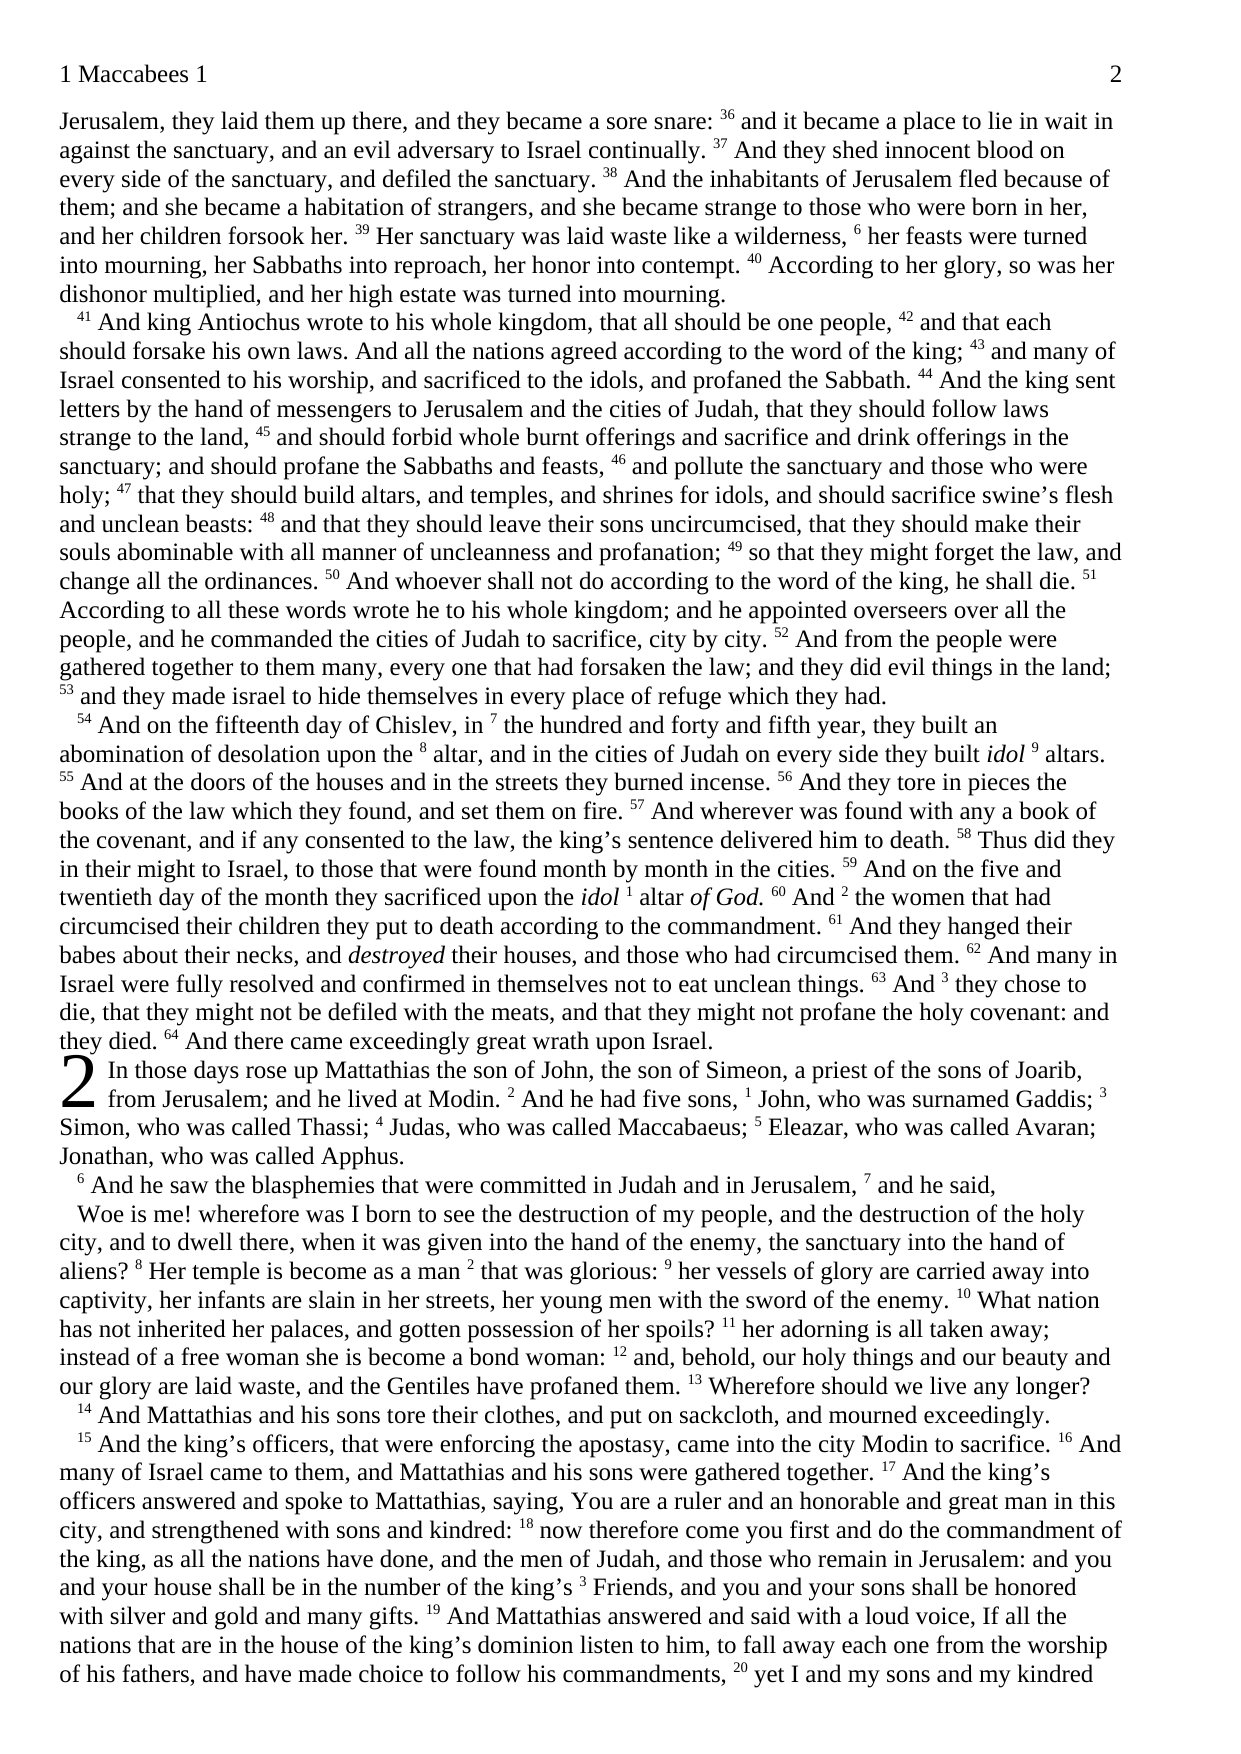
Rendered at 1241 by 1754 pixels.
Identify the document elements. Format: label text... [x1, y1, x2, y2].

text 41 And king Antiochus wrote to his whole kingdom, that all should be one people, 42 and that each should forsake his own laws. And all the nations agreed according to the word of the king; 43 and many of Israel consented to his worship, and sacrificed to the idols, and profaned the Sabbath. 44 And the king sent letters by the hand of messengers to Jerusalem and the cities of Judah, that they should follow laws strange to the land, 45 and should forbid whole burnt offerings and sacrifice and drink offerings in the sanctuary; and should profane the Sabbaths and feasts, 46 and pollute the sanctuary and those who were holy; 47 that they should build altars, and temples, and shrines for idols, and should sacrifice swine’s flesh and unclean beasts: 48 and that they should leave their sons uncircumcised, that they should make their souls abominable with all manner of uncleanness and profanation; 49 so that they might forget the law, and change all the ordinances. 50 And whoever shall not do according to the word of the king, he shall die. 51 According to all these words wrote he to his whole kingdom; and he appointed overseers over all the people, and he commanded the cities of Judah to sacrifice, city by city. 52 And from the people were gathered together to them many, every one that had forsaken the law; and they did evil things in the land; 53 and they made israel to hide themselves in every place of refuge which they had. [59, 307, 1122, 710]
text 54 And on the fifteenth day of Chislev, in 7 the hundred and forty and fifth year, they built an abomination of desolation upon the 8 altar, and in the cities of Judah on every side they built idol 9 altars. 55 And at the doors of the houses and in the streets they burned incense. 56 And they tore in pieces the books of the law which they found, and set them on fire. 57 And wherever was found with any a book of the covenant, and if any consented to the law, the king’s sentence delivered him to death. 58 Thus did they in their might to Israel, to those that were found month by month in the cities. 59 And on the five and twentieth day of the month they sacrificed upon the idol 1 altar of God. 60 And 2 the women that had circumcised their children they put to death according to the commandment. 61 And they hanged their babes about their necks, and destroyed their houses, and those who had circumcised them. 62 And many in Israel were fully resolved and confirmed in themselves not to eat unclean things. 63 And 3 they chose to die, that they might not be defiled with the meats, and that they might not profane the holy covenant: and they died. 64 And there came exceedingly great wrath upon Israel. [59, 710, 1122, 1055]
text Jerusalem, they laid them up there, and they became a sore snare: 36 and it became a place to lie in wait in against the sanctuary, and an evil adversary to Israel continually. 37 And they shed innocent blood on every side of the sanctuary, and defiled the sanctuary. 38 And the inhabitants of Jerusalem fled because of them; and she became a habitation of strangers, and she became strange to those who were born in her, and her children forsook her. 39 Her sanctuary was laid waste like a wilderness, 6 her feasts were turned into mourning, her Sabbaths into reproach, her honor into contempt. 40 According to her glory, so was her dishonor multiplied, and her high estate was turned into mourning. [59, 106, 1122, 307]
text 14 And Mattathias and his sons tore their clothes, and put on sackcloth, and mourned exceedingly. [59, 1400, 1122, 1429]
text 2In those days rose up Mattathias the son of John, the son of Simeon, a priest of the sons of Joarib, from Jerusalem; and he lived at Modin. 2 And he had five sons, 1 John, who was surnamed Gaddis; 3 Simon, who was called Thassi; 4 Judas, who was called Maccabaeus; 5 Eleazar, who was called Avaran; Jonathan, who was called Apphus. [59, 1055, 1122, 1170]
text 15 And the king’s officers, that were enforcing the apostasy, came into the city Modin to sacrifice. 16 And many of Israel came to them, and Mattathias and his sons were gathered together. 17 And the king’s officers answered and spoke to Mattathias, saying, You are a ruler and an honorable and great man in this city, and strengthened with sons and kindred: 18 now therefore come you first and do the commandment of the king, as all the nations have done, and the men of Judah, and those who remain in Jerusalem: and you and your house shall be in the number of the king’s 3 Friends, and you and your sons shall be honored with silver and gold and many gifts. 19 And Mattathias answered and said with a loud voice, If all the nations that are in the house of the king’s dominion listen to him, to fall away each one from the worship of his fathers, and have made choice to follow his commandments, 20 yet I and my sons and my kindred [59, 1429, 1122, 1687]
text Woe is me! wherefore was I born to see the destruction of my people, and the destruction of the holy city, and to dwell there, when it was given into the hand of the enemy, the sanctuary into the hand of aliens? 8 Her temple is become as a man 2 that was glorious: 9 her vessels of glory are carried away into captivity, her infants are slain in her streets, her young men with the sword of the enemy. 10 What nation has not inherited her palaces, and gotten possession of her spoils? 11 her adorning is all taken away; instead of a free woman she is become a bond woman: 12 and, behold, our holy things and our beauty and our glory are laid waste, and the Gentiles have profaned them. 13 Wherefore should we live any longer? [59, 1199, 1122, 1400]
text 6 And he saw the blasphemies that were committed in Judah and in Jerusalem, 7 and he said, [59, 1170, 1122, 1199]
